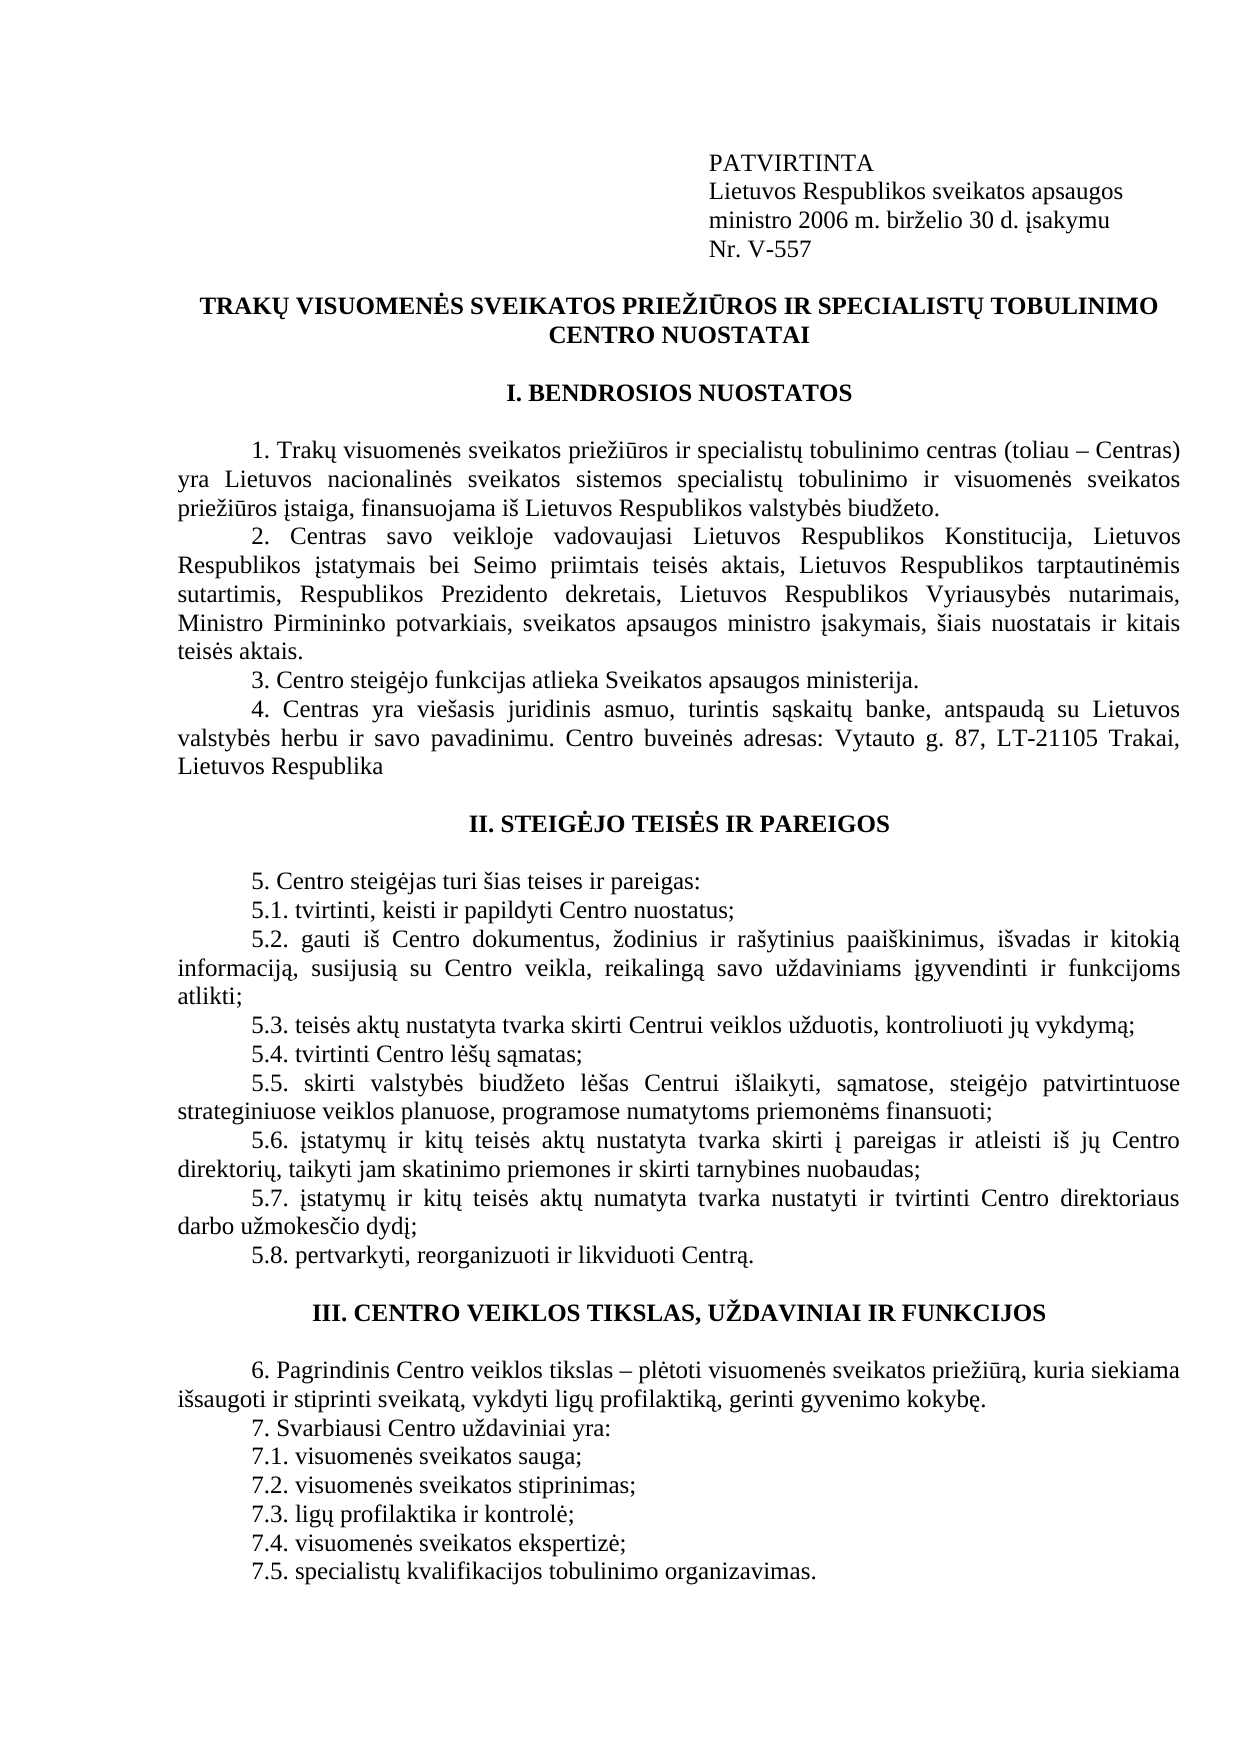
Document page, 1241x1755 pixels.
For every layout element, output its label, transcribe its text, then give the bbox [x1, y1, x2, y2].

text 7.4. visuomenės sveikatos ekspertizė; [177, 1528, 1181, 1556]
text 5.3. teisės aktų nustatyta tvarka skirti Centrui veiklos užduotis, kontroliuoti jų vykdymą; [177, 1010, 1181, 1039]
text 7. Svarbiausi Centro uždaviniai yra: [177, 1413, 1181, 1441]
text 5.2. gauti iš Centro dokumentus, žodinius ir rašytinius paaiškinimus, išvadas ir kitokią informaciją, susijusią su Centro veikla, reikalingą savo uždaviniams įgyvendinti ir funkcijoms atlikti; [177, 924, 1181, 1010]
text 5.4. tvirtinti Centro lėšų sąmatas; [177, 1039, 1181, 1068]
text 3. Centro steigėjo funkcijas atlieka Sveikatos apsaugos ministerija. [177, 665, 1181, 694]
text 2. Centras savo veikloje vadovaujasi Lietuvos Respublikos Konstitucija, Lietuvos Respublikos įstatymais bei Seimo priimtais teisės aktais, Lietuvos Respublikos tarptautinėmis sutartimis, Respublikos Prezidento dekretais, Lietuvos Respublikos Vyriausybės nutarimais, Ministro Pirmininko potvarkiais, sveikatos apsaugos ministro įsakymais, šiais nuostatais ir kitais teisės aktais. [177, 521, 1181, 665]
text II. STEIGĖJO TEISĖS IR PAREIGOS [177, 809, 1181, 838]
text III. CENTRO VEIKLOS TIKSLAS, UŽDAVINIAI IR FUNKCIJOS [177, 1298, 1181, 1326]
text 6. Pagrindinis Centro veiklos tikslas – plėtoti visuomenės sveikatos priežiūrą, kuria siekiama išsaugoti ir stiprinti sveikatą, vykdyti ligų profilaktiką, gerinti gyvenimo kokybę. [177, 1355, 1181, 1413]
text 7.2. visuomenės sveikatos stiprinimas; [177, 1470, 1181, 1499]
text 1. Trakų visuomenės sveikatos priežiūros ir specialistų tobulinimo centras (toliau – Centras) yra Lietuvos nacionalinės sveikatos sistemos specialistų tobulinimo ir visuomenės sveikatos priežiūros įstaiga, finansuojama iš Lietuvos Respublikos valstybės biudžeto. [177, 435, 1181, 521]
text I. BENDROSIOS NUOSTATOS [177, 378, 1181, 406]
text 5.6. įstatymų ir kitų teisės aktų nustatyta tvarka skirti į pareigas ir atleisti iš jų Centro direktorių, taikyti jam skatinimo priemones ir skirti tarnybines nuobaudas; [177, 1125, 1181, 1183]
text 5.1. tvirtinti, keisti ir papildyti Centro nuostatus; [177, 895, 1181, 924]
text Nr. V-557 [177, 234, 1181, 263]
text 7.3. ligų profilaktika ir kontrolė; [177, 1499, 1181, 1528]
text 5.5. skirti valstybės biudžeto lėšas Centrui išlaikyti, sąmatose, steigėjo patvirtintuose strateginiuose veiklos planuose, programose numatytoms priemonėms finansuoti; [177, 1068, 1181, 1125]
text ministro 2006 m. birželio 30 d. įsakymu [177, 205, 1181, 234]
text 5.7. įstatymų ir kitų teisės aktų numatyta tvarka nustatyti ir tvirtinti Centro direktoriaus darbo užmokesčio dydį; [177, 1183, 1181, 1240]
text 5. Centro steigėjas turi šias teises ir pareigas: [177, 866, 1181, 895]
text 7.1. visuomenės sveikatos sauga; [177, 1441, 1181, 1470]
text TRAKŲ VISUOMENĖS SVEIKATOS PRIEŽIŪROS IR SPECIALISTŲ TOBULINIMO CENTRO NUOSTATAI [177, 291, 1181, 349]
text 5.8. pertvarkyti, reorganizuoti ir likviduoti Centrą. [177, 1240, 1181, 1269]
text 7.5. specialistų kvalifikacijos tobulinimo organizavimas. [177, 1556, 1181, 1585]
text Lietuvos Respublikos sveikatos apsaugos [177, 176, 1181, 205]
text 4. Centras yra viešasis juridinis asmuo, turintis sąskaitų banke, antspaudą su Lietuvos valstybės herbu ir savo pavadinimu. Centro buveinės adresas: Vytauto g. 87, LT-21105 Trakai, Lietuvos Respublika [177, 694, 1181, 780]
text PATVIRTINTA [177, 148, 1181, 176]
